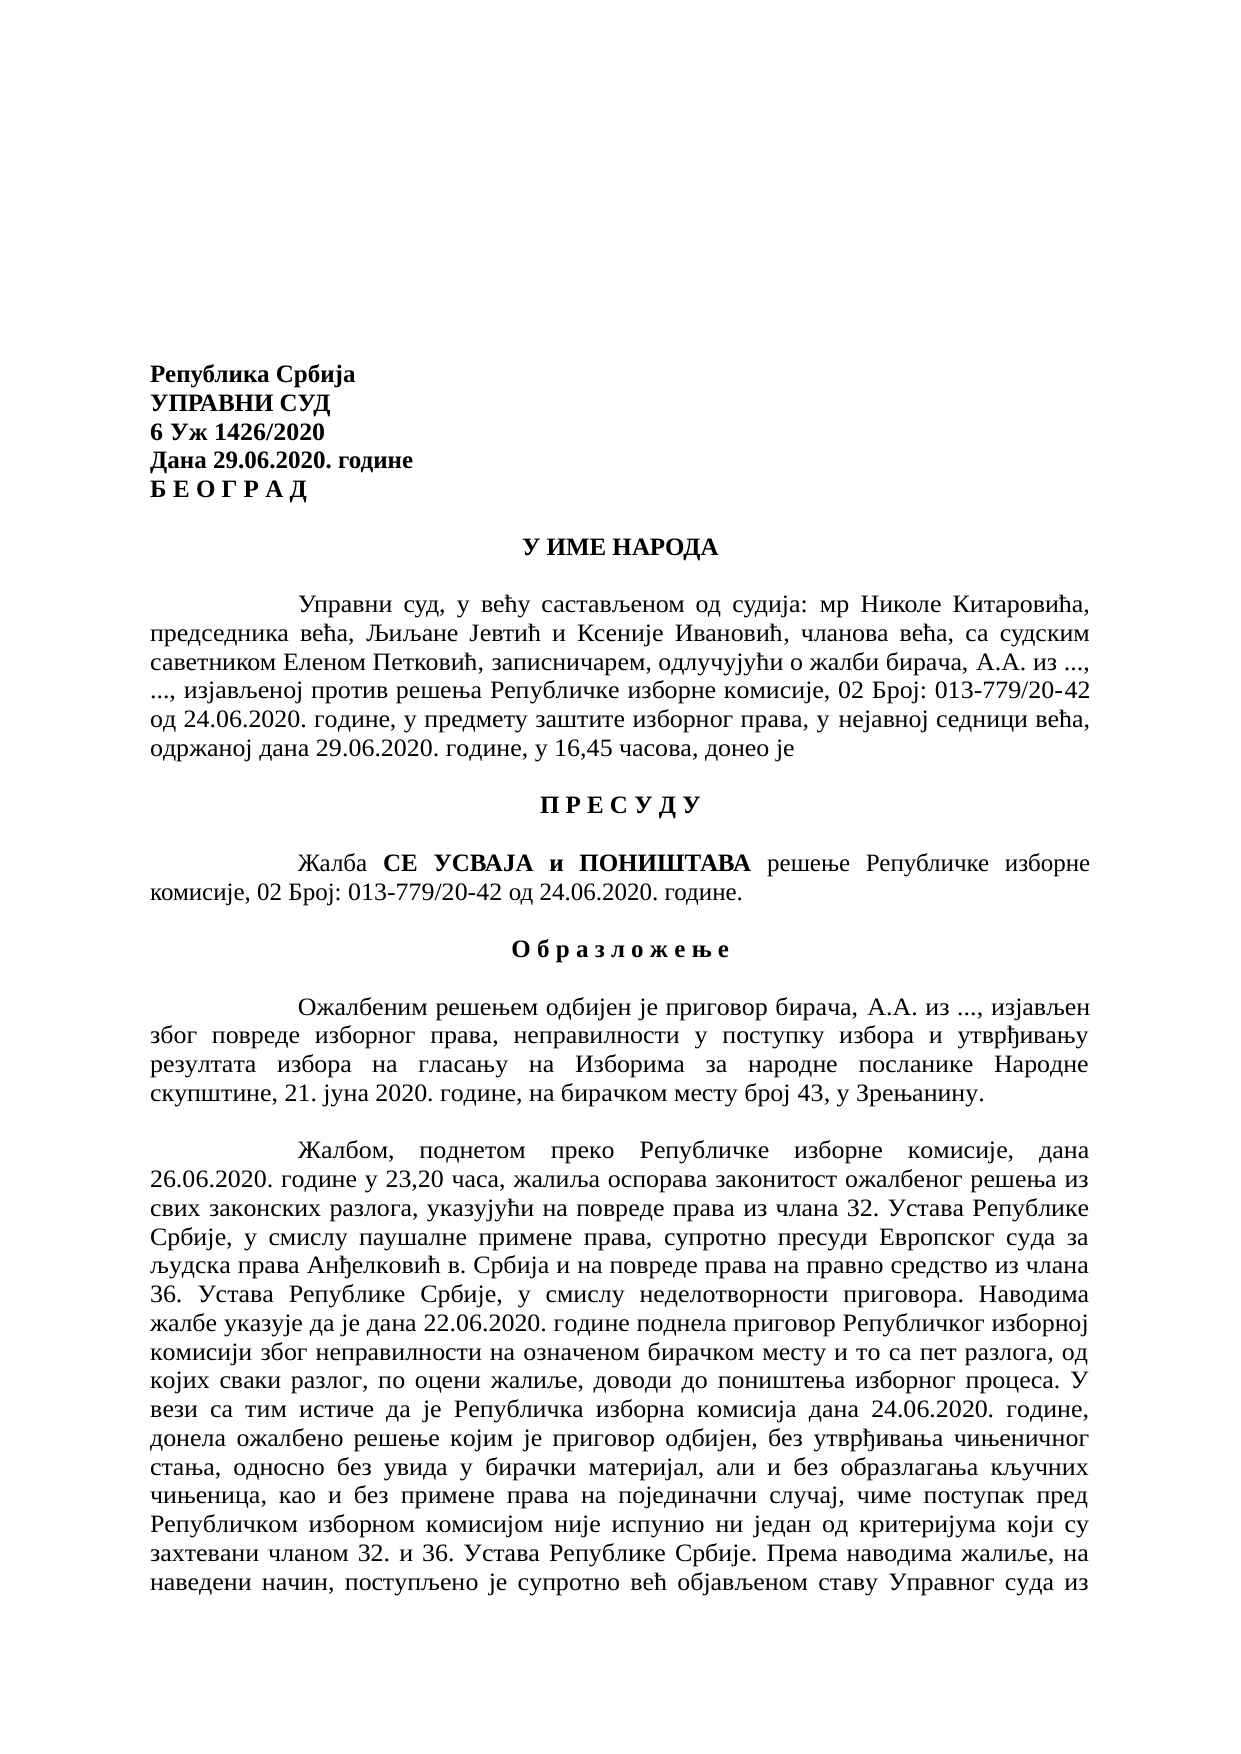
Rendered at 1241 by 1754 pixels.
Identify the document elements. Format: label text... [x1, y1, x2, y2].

text П Р Е С У Д У [150, 790, 1090, 819]
text Ожалбеним решењем одбијен је приговор бирача, А.А. из ..., изјављен због повреде изборног права, неправилности у поступку избора и утврђивању резултата избора на гласању на Изборима за народне посланике Народне скупштине, 21. јуна 2020. године, на бирачком месту број 43, у Зрењанину. [150, 992, 1090, 1107]
text Жалба СЕ УСВАЈА и ПОНИШТАВА решење Републичке изборне комисије, 02 Број: 013-779/20-42 од 24.06.2020. године. [150, 848, 1090, 905]
text УПРАВНИ СУД [150, 388, 1090, 417]
text Жалбом, поднетом преко Републичке изборне комисије, дана 26.06.2020. године у 23,20 часа, жалиља оспорава законитост ожалбеног решења из свих законских разлога, указујући на повреде права из члана 32. Устава Републике Србије, у смислу паушалне примене права, супротно пресуди Европског суда за људска права Анђелковић в. Србија и на повреде права на правно средство из члана 36. Устава Републике Србије, у смислу неделотворности приговора. Наводима жалбе указује да је дана 22.06.2020. године поднела приговор Републичког изборној комисији због неправилности на означеном бирачком месту и то са пет разлога, од којих сваки разлог, по оцени жалиље, доводи до поништења изборног процеса. У вези са тим истиче да је Републичка изборна комисија дана 24.06.2020. године, донела ожалбено решење којим је приговор одбијен, без утврђивања чињеничног стања, односно без увида у бирачки материјал, али и без образлагања кључних чињеница, као и без примене права на појединачни случај, чиме поступак пред Републичком изборном комисијом није испунио ни један од критеријума који су захтевани чланом 32. и 36. Устава Републике Србије. Према наводима жалиље, на наведени начин, поступљено је супротно већ објављеном ставу Управног суда из [150, 1135, 1090, 1595]
text Дана 29.06.2020. године [150, 445, 1090, 474]
text О б р а з л о ж е њ е [150, 934, 1090, 963]
text Б Е О Г Р А Д [150, 474, 1090, 503]
text 6 Уж 1426/2020 [150, 417, 1090, 445]
text Република Србија [150, 148, 1090, 388]
text Управни суд, у већу састављеном од судија: мр Николе Китаровића, председника већа, Љиљане Јевтић и Ксеније Ивановић, чланова већа, са судским саветником Еленом Петковић, записничарем, одлучујући о жалби бирача, А.А. из ..., ..., изјављеној против решења Републичке изборне комисије, 02 Број: 013-779/20-42 од 24.06.2020. године, у предмету заштите изборног права, у нејавној седници већа, одржаној дана 29.06.2020. године, у 16,45 часова, донео је [150, 589, 1090, 762]
text У ИМЕ НАРОДА [150, 532, 1090, 560]
